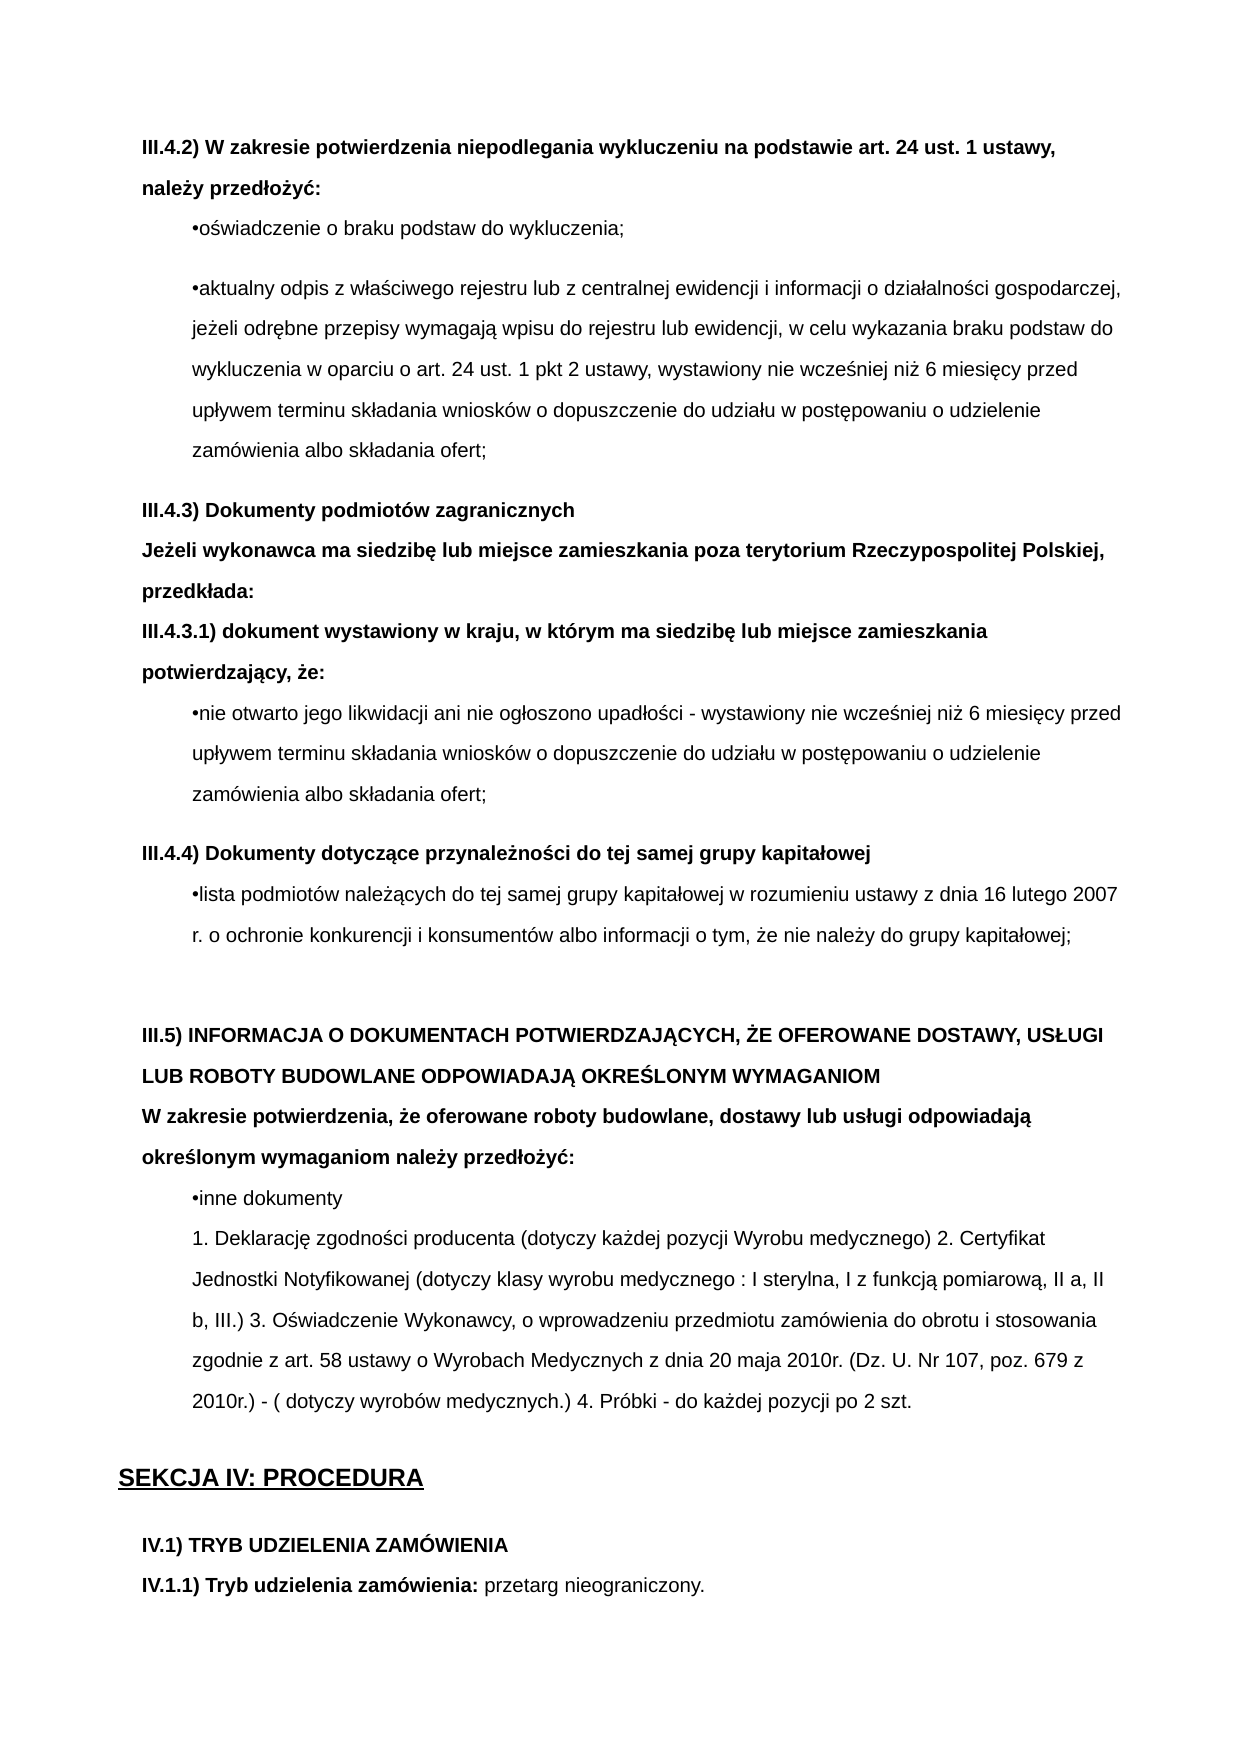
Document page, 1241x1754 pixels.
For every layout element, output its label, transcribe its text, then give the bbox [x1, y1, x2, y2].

list inne dokumenty [118, 1169, 1122, 1209]
text SEKCJA IV: PROCEDURA [118, 1452, 1122, 1492]
list nie otwarto jego likwidacji ani nie ogłoszono upadłości - wystawiony nie wcześniej niż 6 miesięcy przed upływem terminu składania wniosków o dopuszczenie do udziału w postępowaniu o udzielenie zamówienia albo składania ofert; [118, 684, 1122, 806]
text III.4.2) W zakresie potwierdzenia niepodlegania wykluczeniu na podstawie art. 24 ust. 1 ustawy, należy przedłożyć: [142, 118, 1122, 199]
list aktualny odpis z właściwego rejestru lub z centralnej ewidencji i informacji o działalności gospodarczej, jeżeli odrębne przepisy wymagają wpisu do rejestru lub ewidencji, w celu wykazania braku podstaw do wykluczenia w oparciu o art. 24 ust. 1 pkt 2 ustawy, wystawiony nie wcześniej niż 6 miesięcy przed upływem terminu składania wniosków o dopuszczenie do udziału w postępowaniu o udzielenie zamówienia albo składania ofert; [118, 259, 1122, 462]
text IV.1) TRYB UDZIELENIA ZAMÓWIENIA [142, 1516, 1122, 1556]
list oświadczenie o braku podstaw do wykluczenia; [118, 199, 1122, 240]
list 1. Deklarację zgodności producenta (dotyczy każdej pozycji Wyrobu medycznego) 2. Certyfikat Jednostki Notyfikowanej (dotyczy klasy wyrobu medycznego : I sterylna, I z funkcją pomiarową, II a, II b, III.) 3. Oświadczenie Wykonawcy, o wprowadzeniu przedmiotu zamówienia do obrotu i stosowania zgodnie z art. 58 ustawy o Wyrobach Medycznych z dnia 20 maja 2010r. (Dz. U. Nr 107, poz. 679 z 2010r.) - ( dotyczy wyrobów medycznych.) 4. Próbki - do każdej pozycji po 2 szt. [118, 1209, 1122, 1412]
text IV.1.1) Tryb udzielenia zamówienia: przetarg nieograniczony. [142, 1556, 1122, 1597]
list lista podmiotów należących do tej samej grupy kapitałowej w rozumieniu ustawy z dnia 16 lutego 2007 r. o ochronie konkurencji i konsumentów albo informacji o tym, że nie należy do grupy kapitałowej; [118, 865, 1122, 946]
text III.4.3.1) dokument wystawiony w kraju, w którym ma siedzibę lub miejsce zamieszkania potwierdzający, że: [142, 602, 1122, 684]
text III.5) INFORMACJA O DOKUMENTACH POTWIERDZAJĄCYCH, ŻE OFEROWANE DOSTAWY, USŁUGI LUB ROBOTY BUDOWLANE ODPOWIADAJĄ OKREŚLONYM WYMAGANIOM [142, 1006, 1122, 1087]
text W zakresie potwierdzenia, że oferowane roboty budowlane, dostawy lub usługi odpowiadają określonym wymaganiom należy przedłożyć: [142, 1087, 1122, 1169]
text III.4.4) Dokumenty dotyczące przynależności do tej samej grupy kapitałowej [142, 824, 1122, 865]
text III.4.3) Dokumenty podmiotów zagranicznych [142, 481, 1122, 521]
text Jeżeli wykonawca ma siedzibę lub miejsce zamieszkania poza terytorium Rzeczypospolitej Polskiej, przedkłada: [142, 521, 1122, 602]
